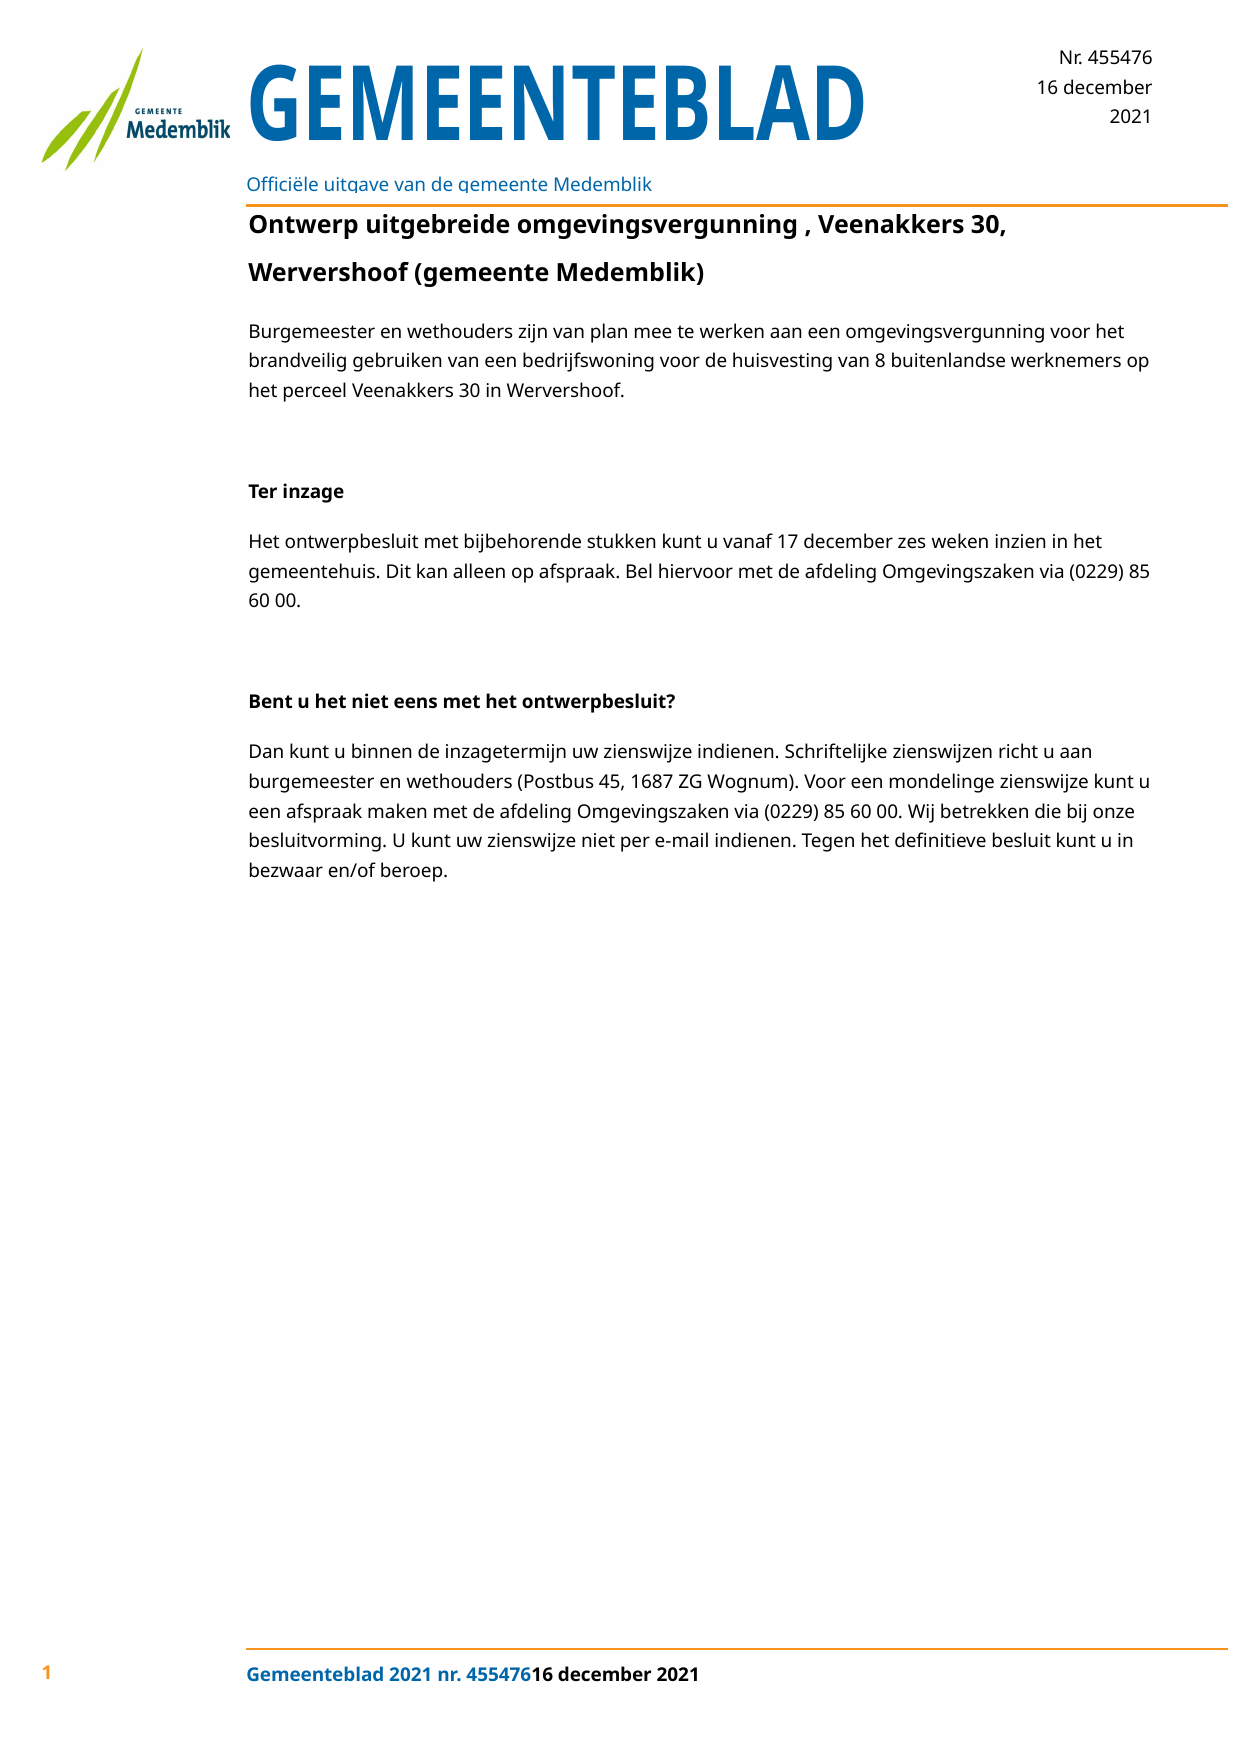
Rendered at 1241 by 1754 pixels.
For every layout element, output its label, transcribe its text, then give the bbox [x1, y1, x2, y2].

text Het ontwerpbesluit met bijbehorende stukken kunt u vanaf 17 december zes weken inzien in het gemeentehuis. Dit kan alleen op afspraak. Bel hiervoor met de afdeling Omgevingszaken via (0229) 85 60 00. [248, 528, 1152, 613]
text Dan kunt u binnen de inzagetermijn uw zienswijze indienen. Schriftelijke zienswijzen richt u aan burgemeester en wethouders (Postbus 45, 1687 ZG Wognum). Voor een mondelinge zienswijze kunt u een afspraak maken met de afdeling Omgevingszaken via (0229) 85 60 00. Wij betrekken die bij onze besluitvorming. U kunt uw zienswijze niet per e-mail indienen. Tegen het definitieve besluit kunt u in bezwaar en/of beroep. [248, 739, 1152, 883]
text Ter inzage [248, 478, 1152, 504]
picture [41, 47, 231, 172]
text Ontwerp uitgebreide omgevingsvergunning , Veenakkers 30, Wervershoof (gemeente Medemblik) [248, 207, 1152, 288]
text Burgemeester en wethouders zijn van plan mee te werken aan een omgevingsvergunning voor het brandveilig gebruiken van een bedrijfswoning voor de huisvesting van 8 buitenlandse werknemers op het perceel Veenakkers 30 in Wervershoof. [248, 318, 1152, 403]
text Bent u het niet eens met het ontwerpbesluit? [248, 688, 1152, 714]
